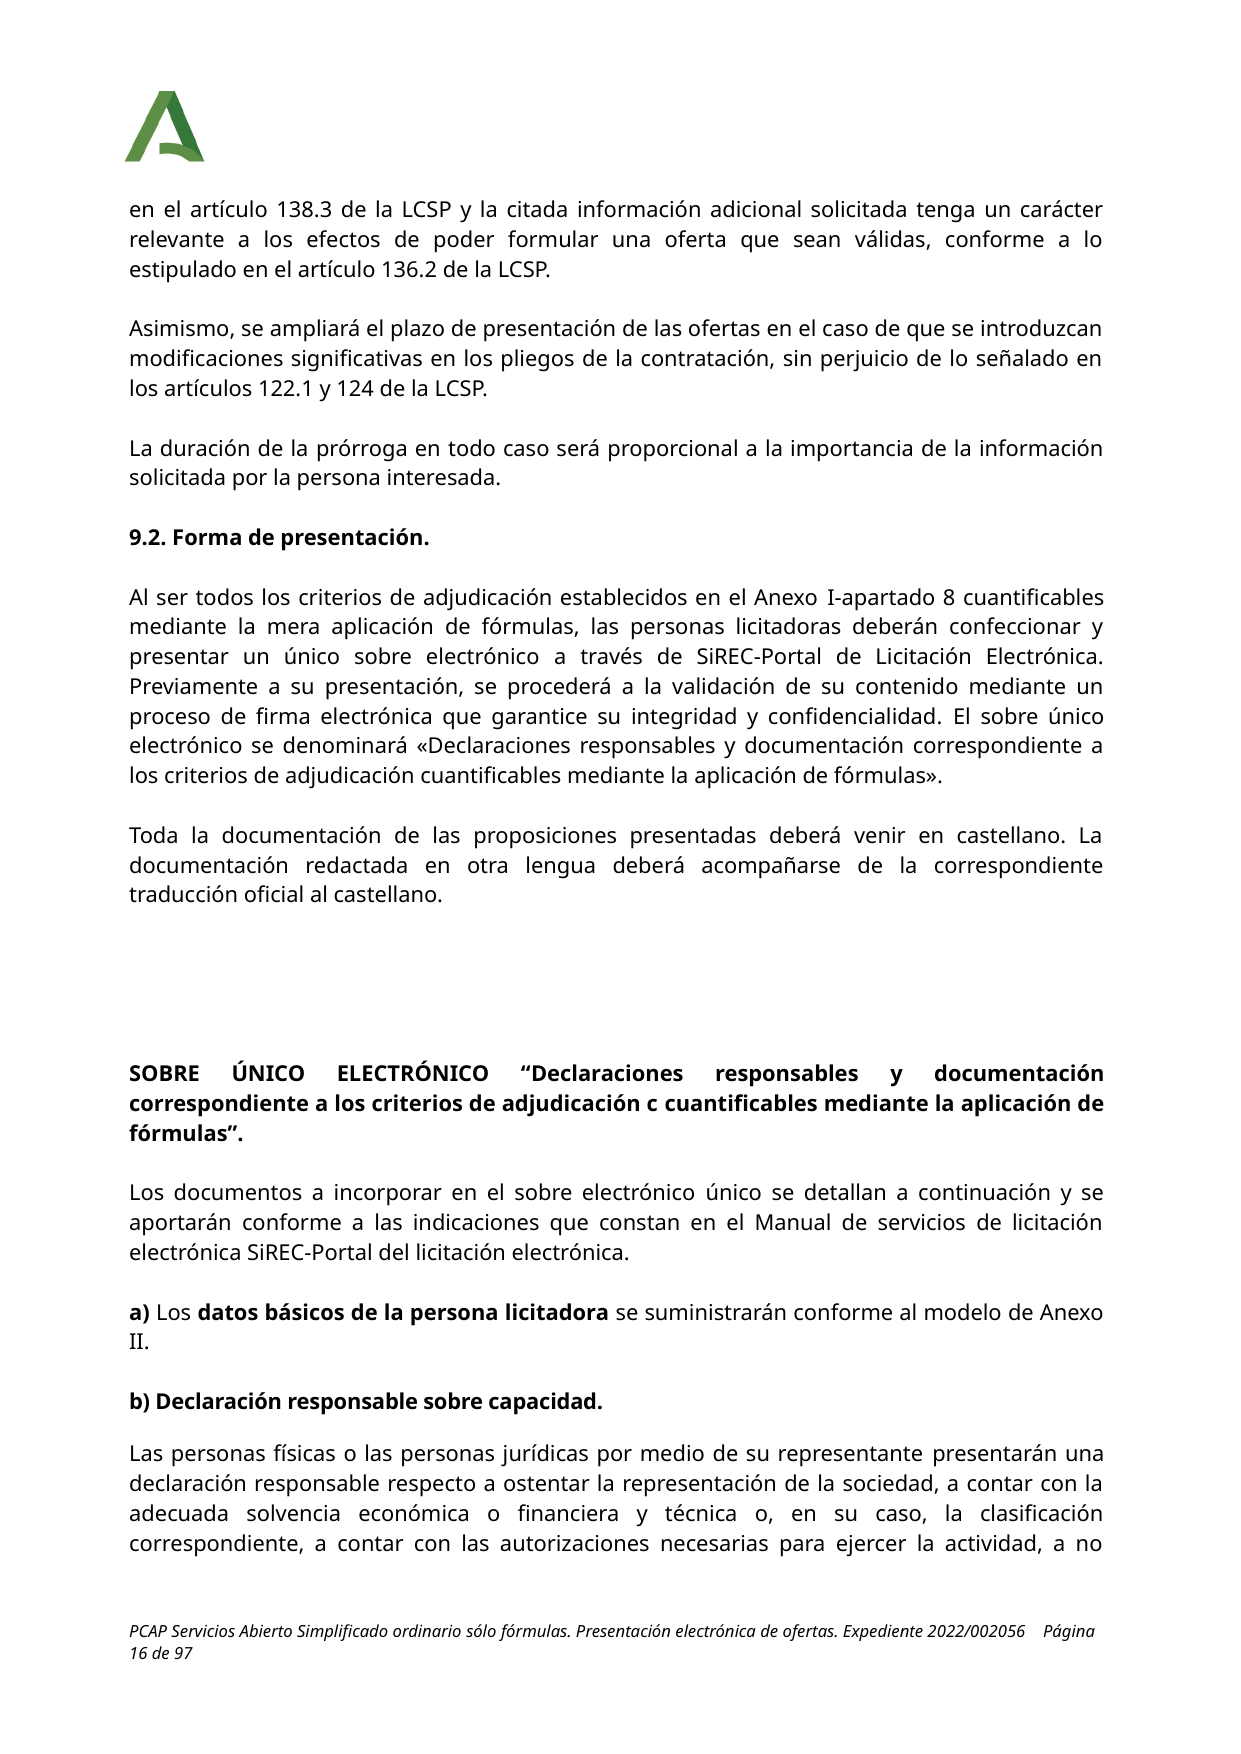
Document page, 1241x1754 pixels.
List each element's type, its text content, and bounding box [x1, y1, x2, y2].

text b) Declaración responsable sobre capacidad. [129, 1386, 1104, 1416]
text a) Los datos básicos de la persona licitadora se suministrarán conforme al modelo de Anexo II. [129, 1297, 1104, 1356]
text Al ser todos los criterios de adjudicación establecidos en el Anexo I-apartado 8 cuantificables mediante la mera aplicación de fórmulas, las personas licitadoras deberán confeccionar y presentar un único sobre electrónico a través de SiREC-Portal de Licitación Electrónica. Previamente a su presentación, se procederá a la validación de su contenido mediante un proceso de firma electrónica que garantice su integridad y confidencialidad. El sobre único electrónico se denominará «Declaraciones responsables y documentación correspondiente a los criterios de adjudicación cuantificables mediante la aplicación de fórmulas». [129, 582, 1104, 790]
text 9.2. Forma de presentación. [129, 522, 1104, 552]
picture [120, 86, 209, 166]
text SOBRE ÚNICO ELECTRÓNICO “Declaraciones responsables y documentación correspondiente a los criterios de adjudicación c cuantificables mediante la aplicación de fórmulas”. [129, 1058, 1104, 1148]
text Toda la documentación de las proposiciones presentadas deberá venir en castellano. La documentación redactada en otra lengua deberá acompañarse de la correspondiente traducción oficial al castellano. [129, 820, 1104, 909]
text en el artículo 138.3 de la LCSP y la citada información adicional solicitada tenga un carácter relevante a los efectos de poder formular una oferta que sean válidas, conforme a lo estipulado en el artículo 136.2 de la LCSP. [129, 194, 1104, 284]
text La duración de la prórroga en todo caso será proporcional a la importancia de la información solicitada por la persona interesada. [129, 433, 1104, 492]
text Las personas físicas o las personas jurídicas por medio de su representante presentarán una declaración responsable respecto a ostentar la representación de la sociedad, a contar con la adecuada solvencia económica o financiera y técnica o, en su caso, la clasificación correspondiente, a contar con las autorizaciones necesarias para ejercer la actividad, a no [129, 1438, 1104, 1558]
text Asimismo, se ampliará el plazo de presentación de las ofertas en el caso de que se introduzcan modificaciones significativas en los pliegos de la contratación, sin perjuicio de lo señalado en los artículos 122.1 y 124 de la LCSP. [129, 313, 1104, 403]
text Los documentos a incorporar en el sobre electrónico único se detallan a continuación y se aportarán conforme a las indicaciones que constan en el Manual de servicios de licitación electrónica SiREC-Portal del licitación electrónica. [129, 1177, 1104, 1267]
